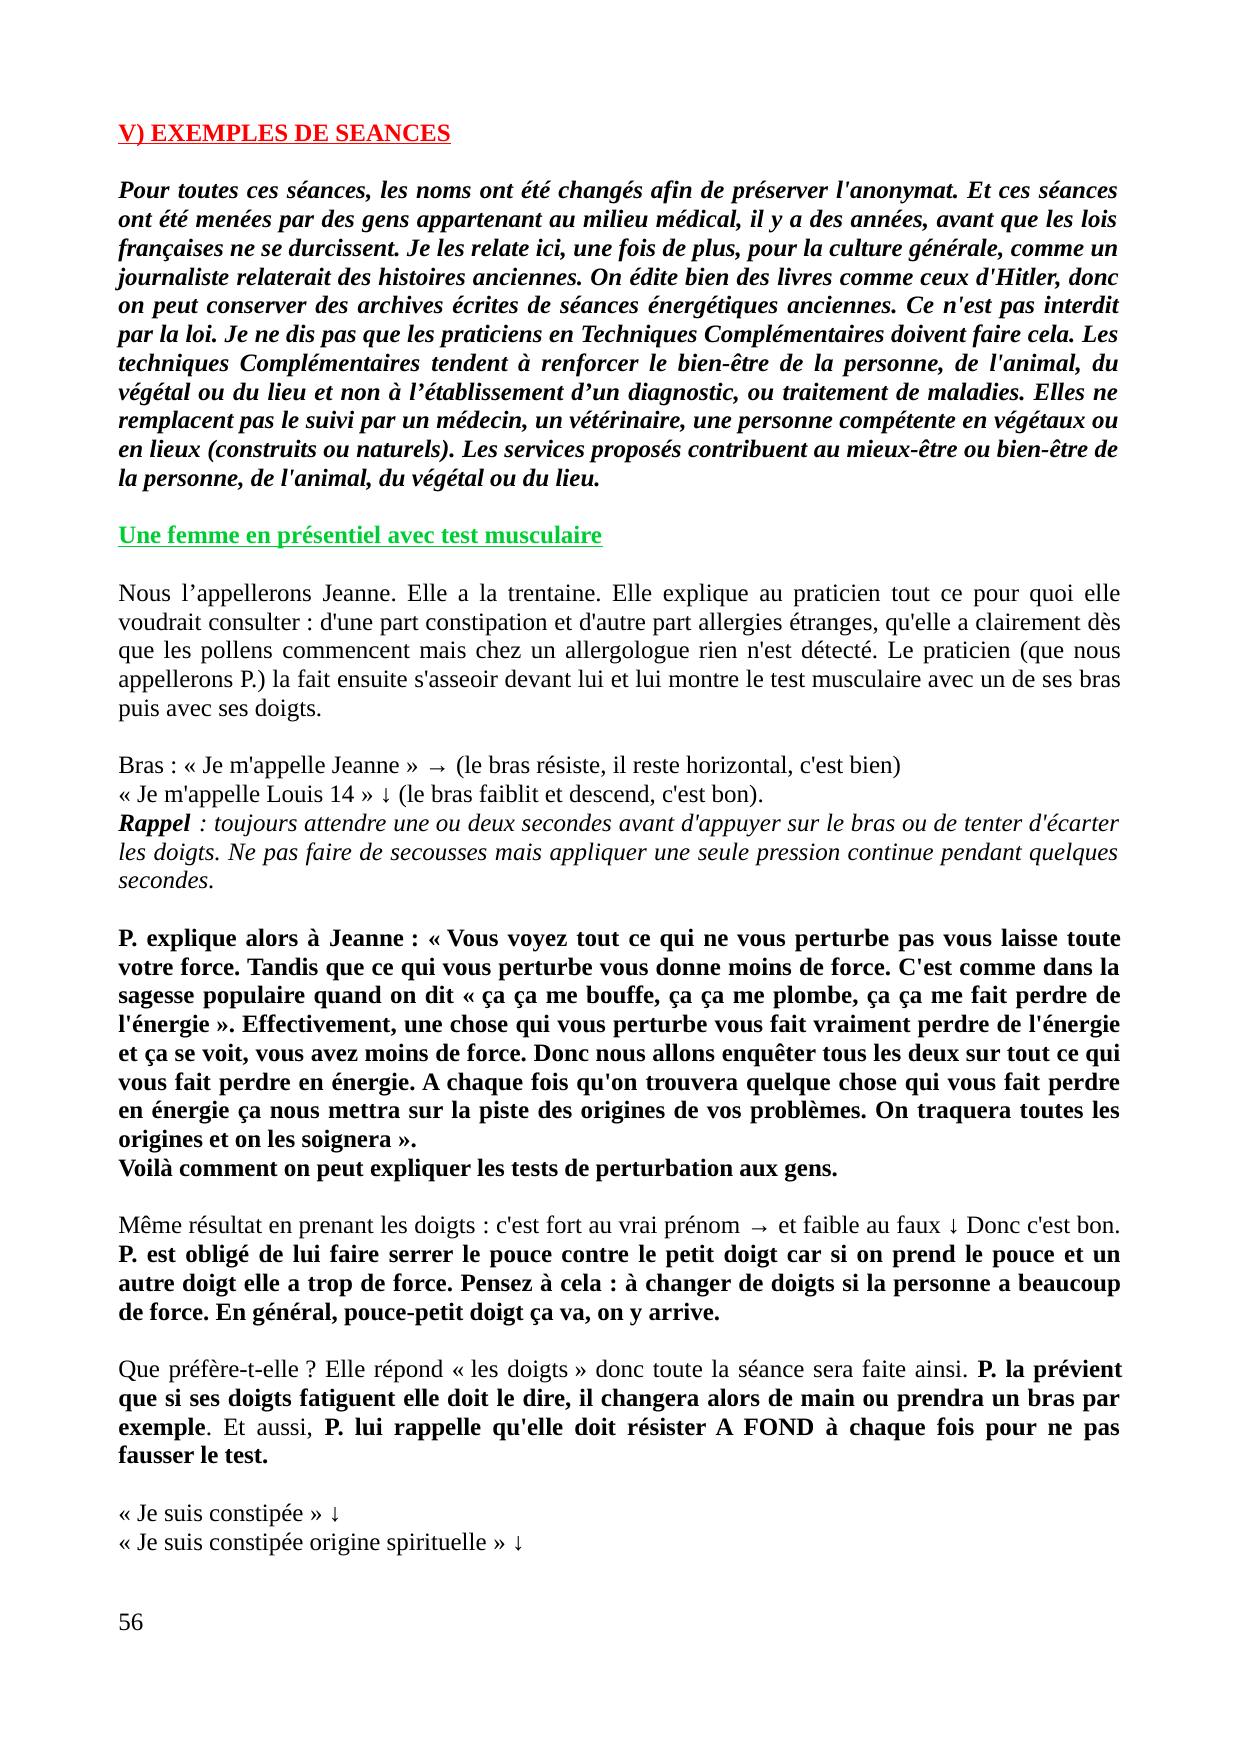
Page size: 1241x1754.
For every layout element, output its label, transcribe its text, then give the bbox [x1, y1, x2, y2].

text « Je suis constipée » ↓ [118, 1498, 1122, 1527]
text Même résultat en prenant les doigts : c'est fort au vrai prénom → et faible au faux ↓ Donc c'est bon. P. est obligé de lui faire serrer le pouce contre le petit doigt car si on prend le pouce et un autre doigt elle a trop de force. Pensez à cela : à changer de doigts si la personne a beaucoup de force. En général, pouce-petit doigt ça va, on y arrive. [118, 1211, 1122, 1326]
text « Je m'appelle Louis 14 » ↓ (le bras faiblit et descend, c'est bon). [118, 779, 1122, 808]
text P. explique alors à Jeanne : « Vous voyez tout ce qui ne vous perturbe pas vous laisse toute votre force. Tandis que ce qui vous perturbe vous donne moins de force. C'est comme dans la sagesse populaire quand on dit « ça ça me bouffe, ça ça me plombe, ça ça me fait perdre de l'énergie ». Effectivement, une chose qui vous perturbe vous fait vraiment perdre de l'énergie et ça se voit, vous avez moins de force. Donc nous allons enquêter tous les deux sur tout ce qui vous fait perdre en énergie. A chaque fois qu'on trouvera quelque chose qui vous fait perdre en énergie ça nous mettra sur la piste des origines de vos problèmes. On traquera toutes les origines et on les soignera ». [118, 923, 1122, 1153]
text Rappel : toujours attendre une ou deux secondes avant d'appuyer sur le bras ou de tenter d'écarter les doigts. Ne pas faire de secousses mais appliquer une seule pression continue pendant quelques secondes. [118, 808, 1122, 894]
text Une femme en présentiel avec test musculaire [118, 521, 1122, 549]
text Bras : « Je m'appelle Jeanne » → (le bras résiste, il reste horizontal, c'est bien) [118, 751, 1122, 779]
text « Je suis constipée origine spirituelle » ↓ [118, 1527, 1122, 1556]
text Pour toutes ces séances, les noms ont été changés afin de préserver l'anonymat. Et ces séances ont été menées par des gens appartenant au milieu médical, il y a des années, avant que les lois françaises ne se durcissent. Je les relate ici, une fois de plus, pour la culture générale, comme un journaliste relaterait des histoires anciennes. On édite bien des livres comme ceux d'Hitler, donc on peut conserver des archives écrites de séances énergétiques anciennes. Ce n'est pas interdit par la loi. Je ne dis pas que les praticiens en Techniques Complémentaires doivent faire cela. Les techniques Complémentaires tendent à renforcer le bien-être de la personne, de l'animal, du végétal ou du lieu et non à l’établissement d’un diagnostic, ou traitement de maladies. Elles ne remplacent pas le suivi par un médecin, un vétérinaire, une personne compétente en végétaux ou en lieux (construits ou naturels). Les services proposés contribuent au mieux-être ou bien-être de la personne, de l'animal, du végétal ou du lieu. [118, 176, 1122, 492]
text Voilà comment on peut expliquer les tests de perturbation aux gens. [118, 1153, 1122, 1182]
text V) EXEMPLES DE SEANCES [118, 118, 1122, 147]
text Nous l’appellerons Jeanne. Elle a la trentaine. Elle explique au praticien tout ce pour quoi elle voudrait consulter : d'une part constipation et d'autre part allergies étranges, qu'elle a clairement dès que les pollens commencent mais chez un allergologue rien n'est détecté. Le praticien (que nous appellerons P.) la fait ensuite s'asseoir devant lui et lui montre le test musculaire avec un de ses bras puis avec ses doigts. [118, 578, 1122, 722]
text Que préfère-t-elle ? Elle répond « les doigts » donc toute la séance sera faite ainsi. P. la prévient que si ses doigts fatiguent elle doit le dire, il changera alors de main ou prendra un bras par exemple. Et aussi, P. lui rappelle qu'elle doit résister A FOND à chaque fois pour ne pas fausser le test. [118, 1354, 1122, 1469]
